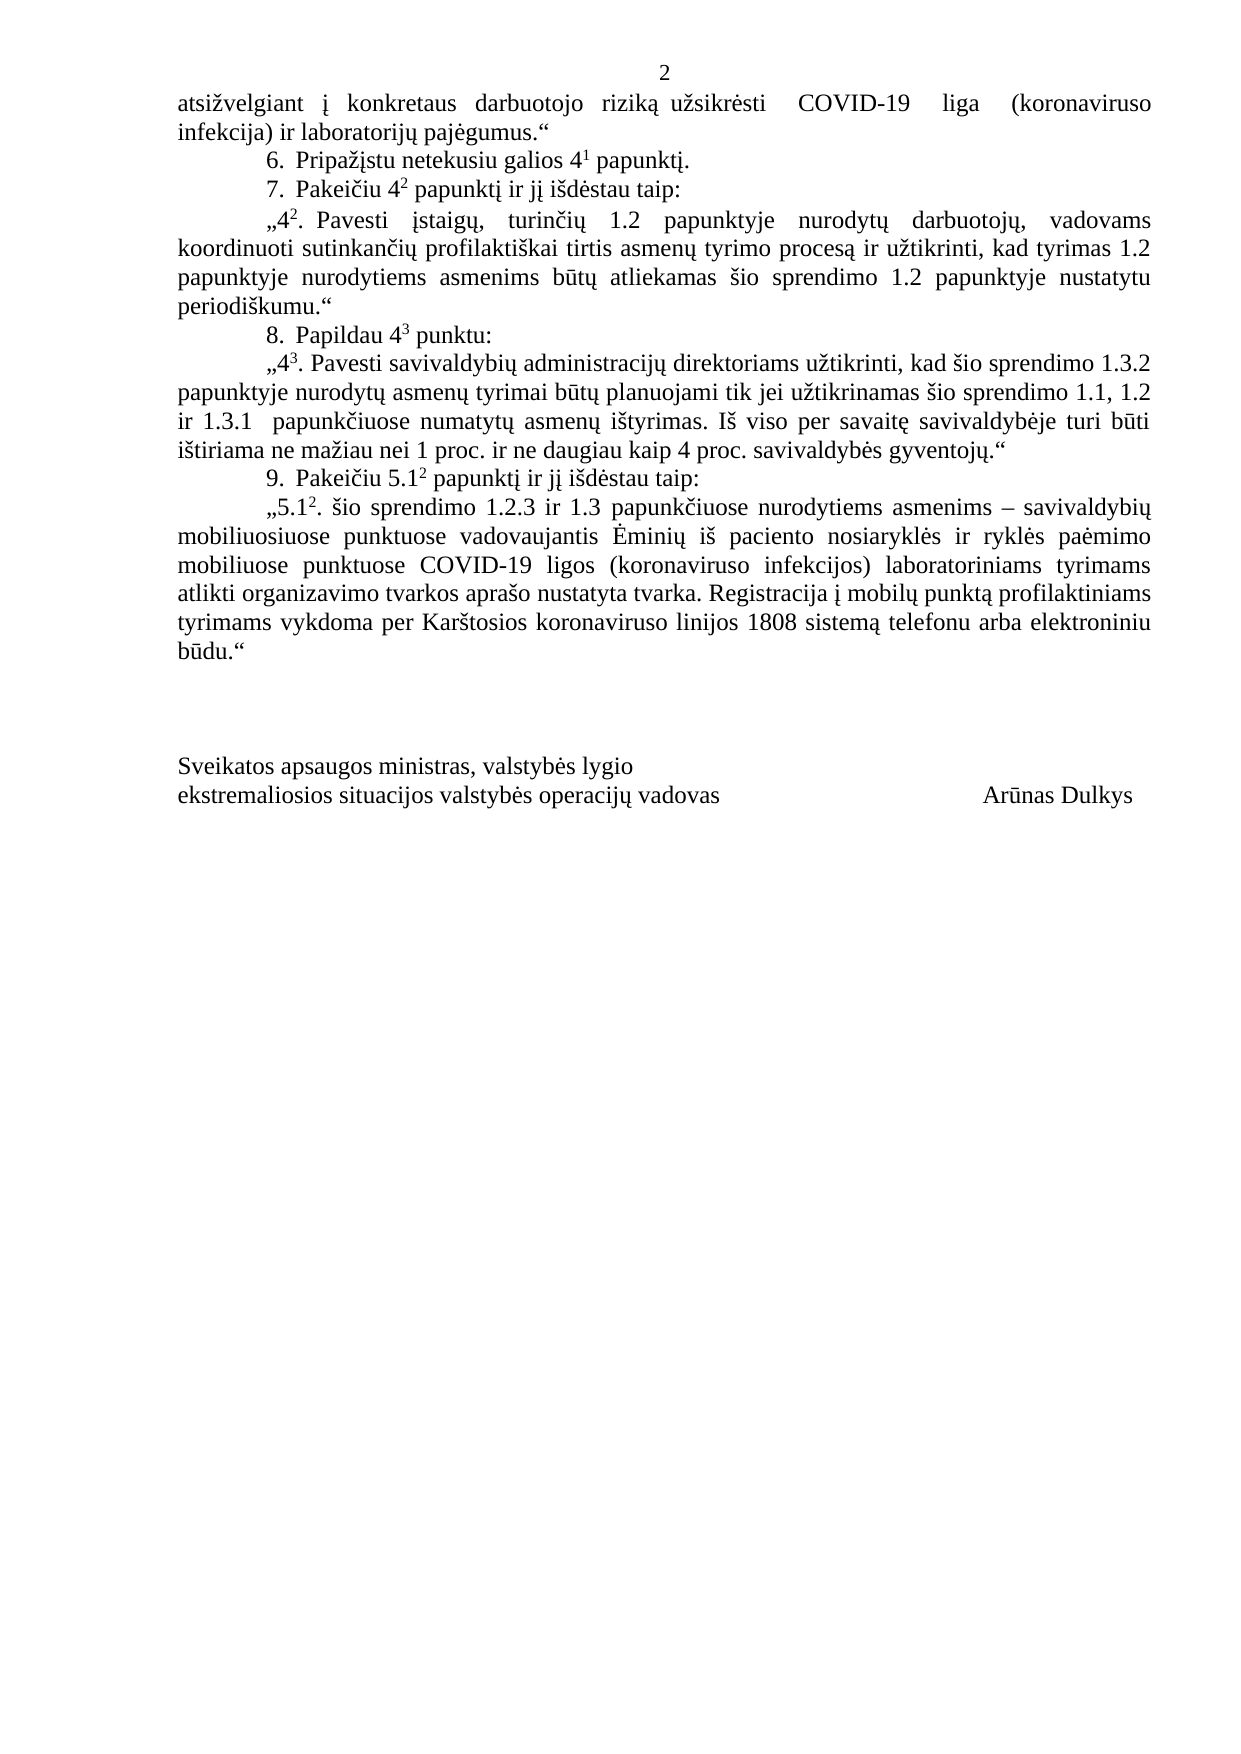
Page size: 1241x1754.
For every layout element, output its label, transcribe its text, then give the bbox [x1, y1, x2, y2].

text 8. Papildau 43 punktu: [266, 320, 1152, 348]
text Sveikatos apsaugos ministras, valstybės lygio [177, 751, 1152, 780]
text „42. Pavesti įstaigų, turinčių 1.2 papunktyje nurodytų darbuotojų, vadovams koordinuoti sutinkančių profilaktiškai tirtis asmenų tyrimo procesą ir užtikrinti, kad tyrimas 1.2 papunktyje nurodytiems asmenims būtų atliekamas šio sprendimo 1.2 papunktyje nustatytu periodiškumu.“ [177, 205, 1152, 320]
text atsižvelgiant į konkretaus darbuotojo riziką užsikrėsti COVID-19 liga (koronaviruso infekcija) ir laboratorijų pajėgumus.“ [177, 88, 1152, 145]
text 6. Pripažįstu netekusiu galios 41 papunktį. [266, 145, 1152, 174]
text 7. Pakeičiu 42 papunktį ir jį išdėstau taip: [266, 174, 1152, 203]
text ekstremaliosios situacijos valstybės operacijų vadovas Arūnas Dulkys [177, 780, 1152, 808]
text „43. Pavesti savivaldybių administracijų direktoriams užtikrinti, kad šio sprendimo 1.3.2 papunktyje nurodytų asmenų tyrimai būtų planuojami tik jei užtikrinamas šio sprendimo 1.1, 1.2 ir 1.3.1 papunkčiuose numatytų asmenų ištyrimas. Iš viso per savaitę savivaldybėje turi būti ištiriama ne mažiau nei 1 proc. ir ne daugiau kaip 4 proc. savivaldybės gyventojų.“ [177, 348, 1152, 463]
text 9. Pakeičiu 5.12 papunktį ir jį išdėstau taip: [266, 463, 1152, 492]
text „5.12. šio sprendimo 1.2.3 ir 1.3 papunkčiuose nurodytiems asmenims – savivaldybių mobiliuosiuose punktuose vadovaujantis Ėminių iš paciento nosiaryklės ir ryklės paėmimo mobiliuose punktuose COVID-19 ligos (koronaviruso infekcijos) laboratoriniams tyrimams atlikti organizavimo tvarkos aprašo nustatyta tvarka. Registracija į mobilų punktą profilaktiniams tyrimams vykdoma per Karštosios koronaviruso linijos 1808 sistemą telefonu arba elektroniniu būdu.“ [177, 492, 1152, 665]
